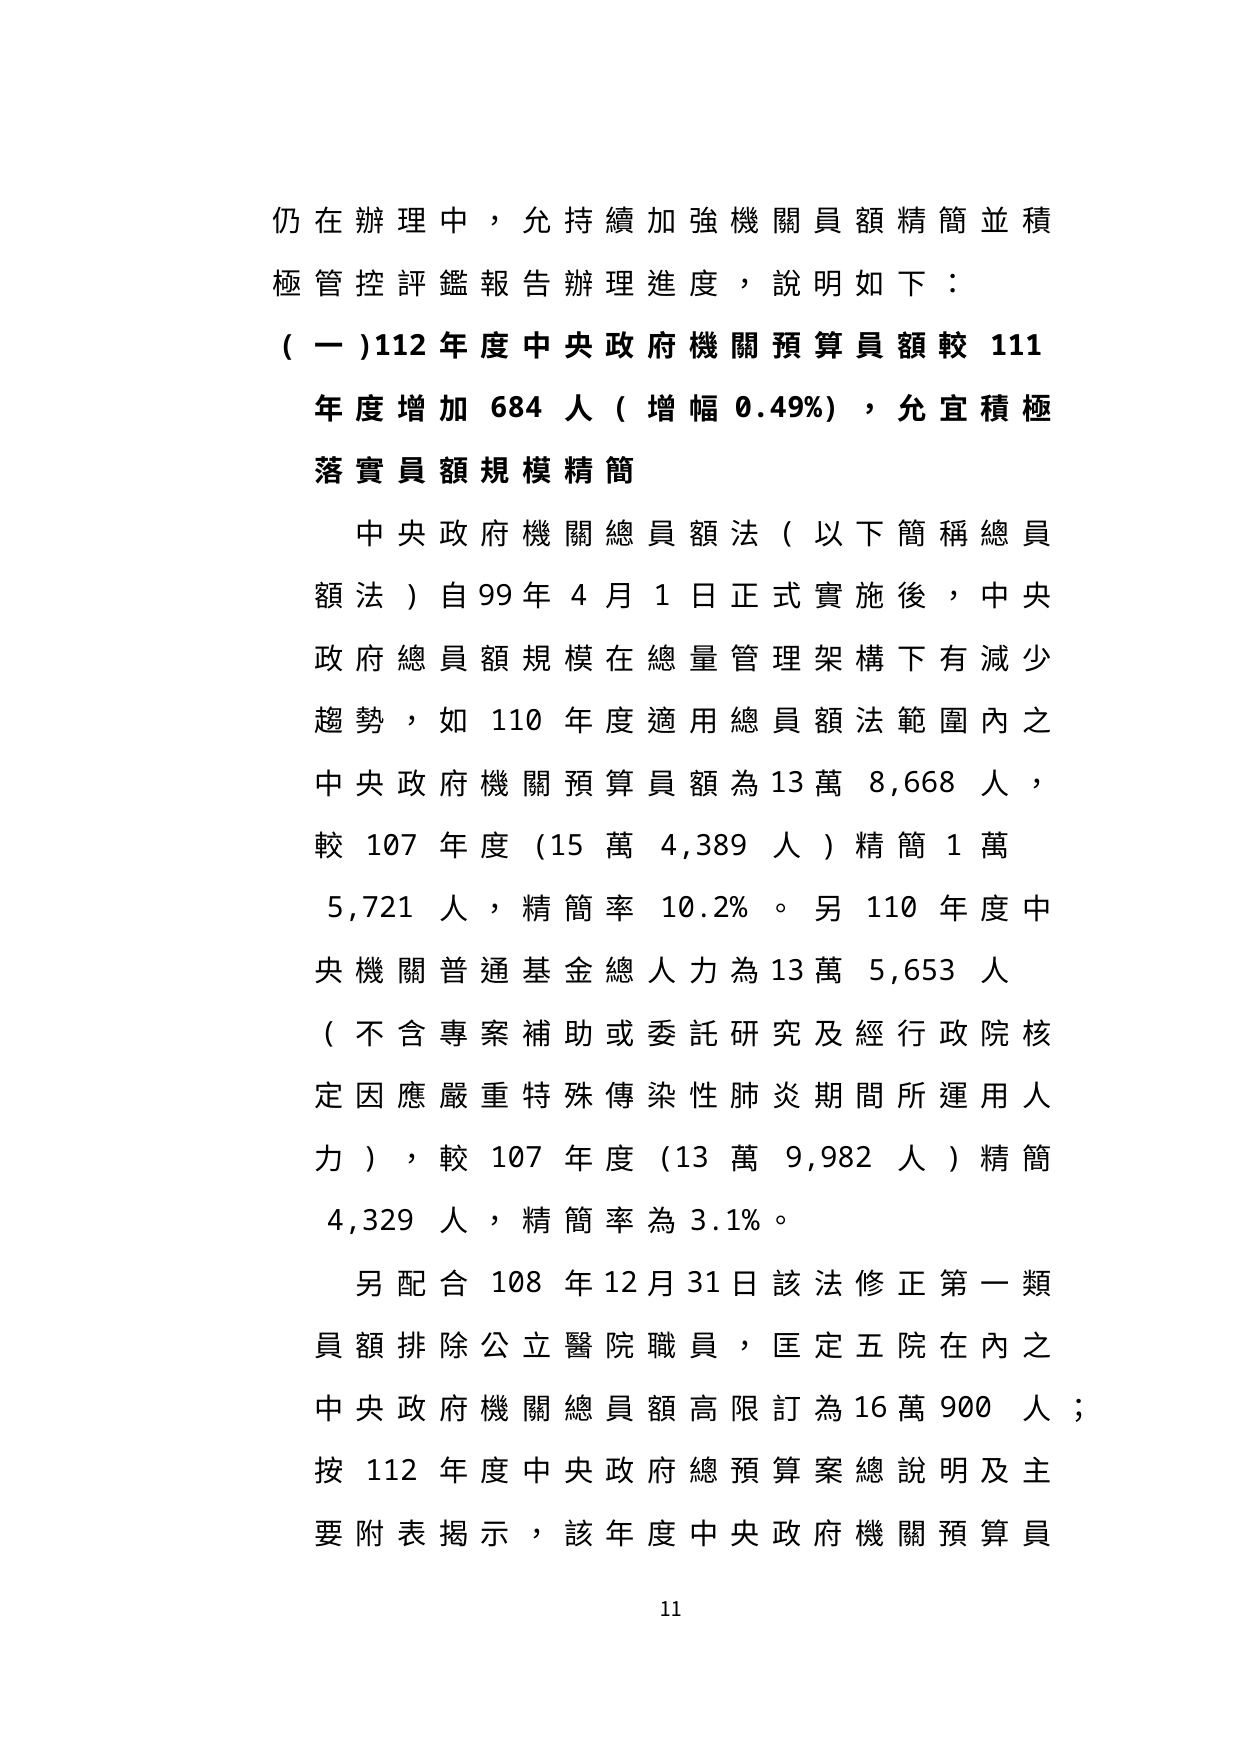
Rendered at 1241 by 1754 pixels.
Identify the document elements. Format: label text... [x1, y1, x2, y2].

text 人事總處112年度預算案於「人事行政之政策規劃執行及發展」項下「合理配置組設人力」分支計畫編列204萬7千元，辦理審議及控管各機關組織編制與預算員額等業務。112年度中央政府機關預算員額較111年度增加684人，且111年度機關員額評鑑作業仍在辦理中，允持續加強機關員額精簡並積極管控評鑑報告辦理進度，說明如下： [242, 177, 1058, 302]
text (一)112年度中央政府機關預算員額較111年度增加684人(增幅0.49%)，允宜積極落實員額規模精簡 [242, 302, 1058, 490]
text 中央政府機關總員額法(以下簡稱總員額法)自99年4月1日正式實施後，中央政府總員額規模在總量管理架構下有減少趨勢，如110年度適用總員額法範圍內之中央政府機關預算員額為13萬8,668人，較107年度(15萬4,389人)精簡1萬5,721人，精簡率10.2%。另110年度中央機關普通基金總人力為13萬5,653人(不含專案補助或委託研究及經行政院核定因應嚴重特殊傳染性肺炎期間所運用人力)，較107年度(13萬9,982人)精簡4,329人，精簡率為3.1%。 [271, 490, 1058, 1240]
text 另配合108年12月31日該法修正第一類員額排除公立醫院職員，匡定五院在內之中央政府機關總員額高限訂為16萬900 人；按112年度中央政府總預算案總說明及主要附表揭示，該年度中央政府機關預算員額總計編列14萬34人，分別為第一類員額7萬1,539人、第二類員額2萬6,709人、第三類員額 1萬4,437人、第四類員額6,389人及第五類員額2萬960人，整體員額較111年度增加684人(增幅0.49%，詳表1)。為能有效達成中央政府機關總員額零成長目標，允宜持續落實員額規模精簡政策。 [271, 1240, 1058, 1552]
